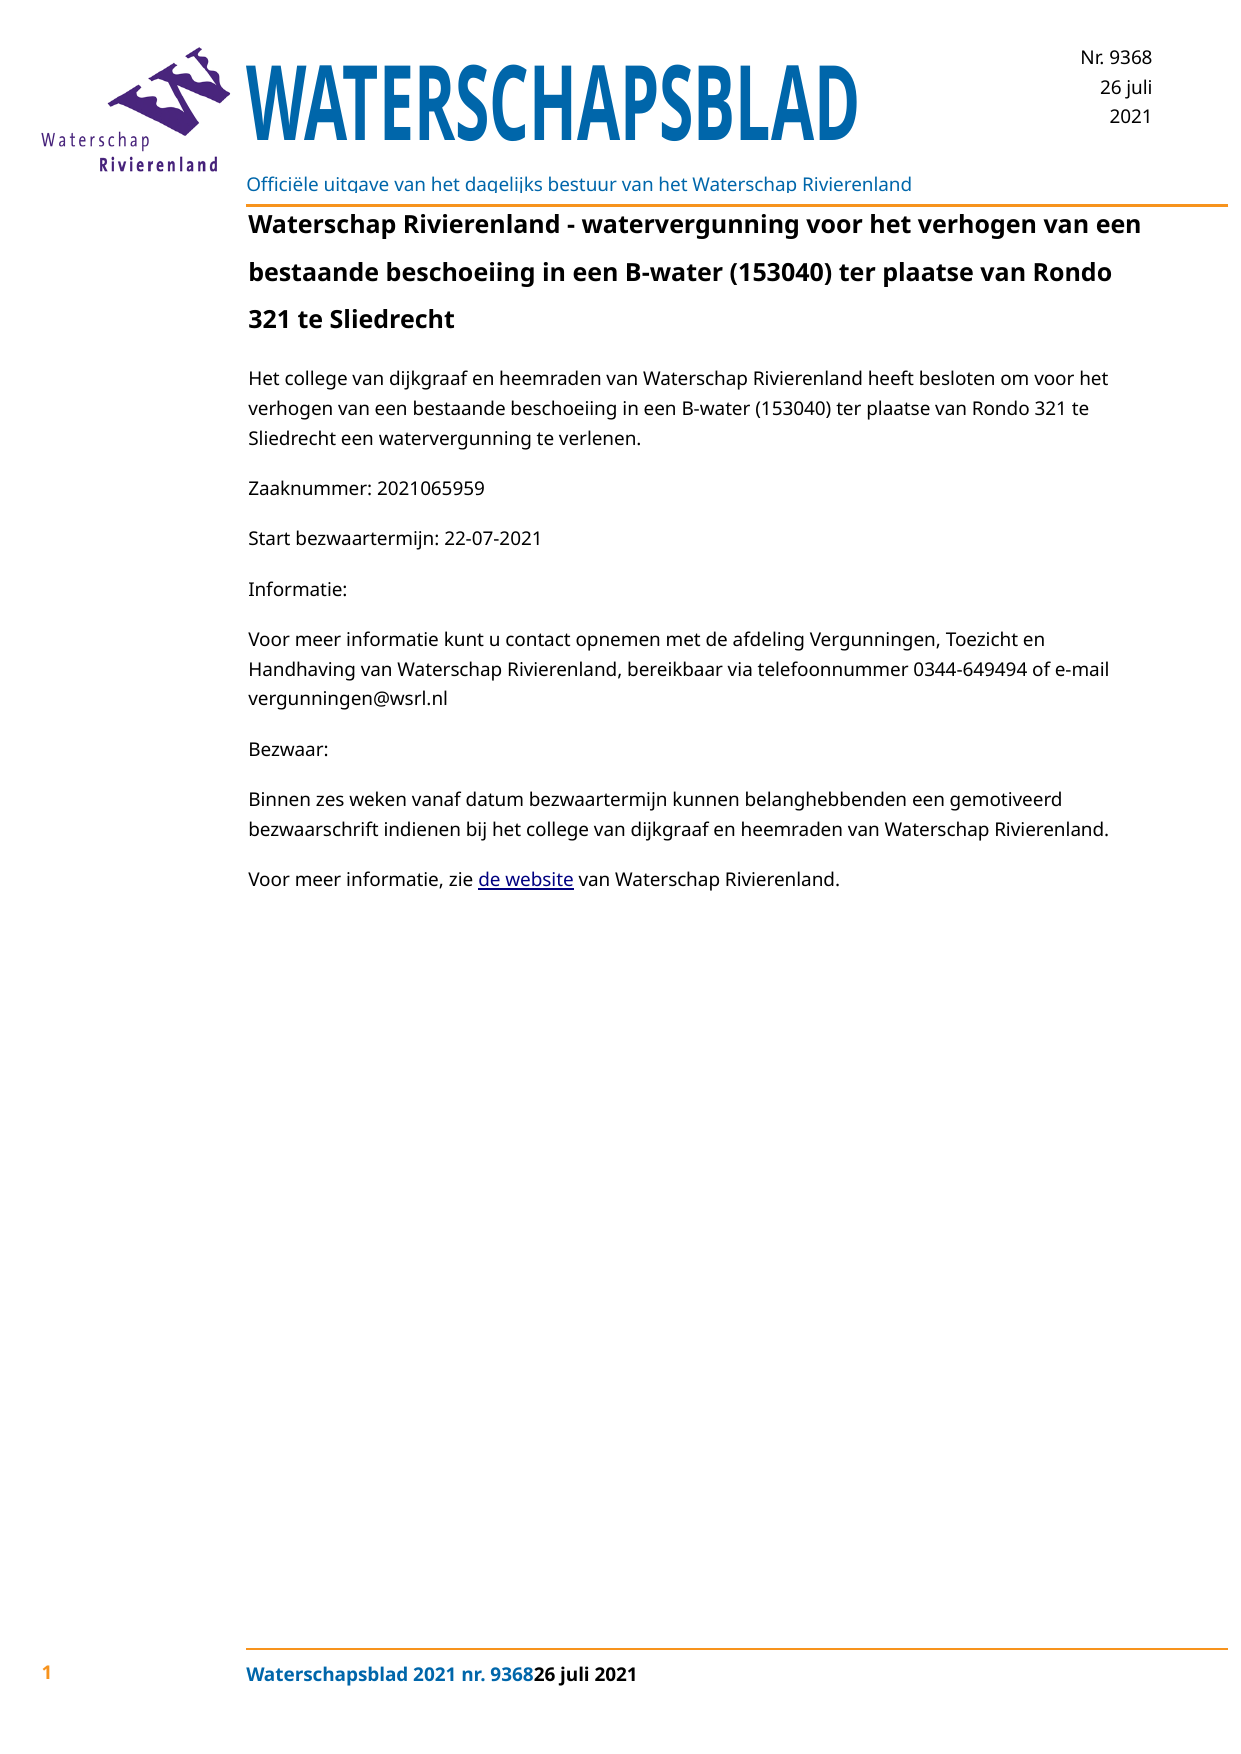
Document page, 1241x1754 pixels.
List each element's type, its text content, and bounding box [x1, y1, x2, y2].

text Binnen zes weken vanaf datum bezwaartermijn kunnen belanghebbenden een gemotiveerd bezwaarschrift indienen bij het college van dijkgraaf en heemraden van Waterschap Rivierenland. [248, 786, 1152, 842]
text Voor meer informatie kunt u contact opnemen met de afdeling Vergunningen, Toezicht en Handhaving van Waterschap Rivierenland, bereikbaar via telefoonnummer 0344-649494 of e-mail vergunningen@wsrl.nl [248, 626, 1152, 711]
picture [41, 47, 231, 172]
text Bezwaar: [248, 736, 1152, 762]
text Informatie: [248, 576, 1152, 602]
text Voor meer informatie, zie de website van Waterschap Rivierenland. [248, 866, 1152, 892]
text Start bezwaartermijn: 22-07-2021 [248, 526, 1152, 551]
text Waterschap Rivierenland - watervergunning voor het verhogen van een bestaande beschoeiing in een B-water (153040) ter plaatse van Rondo 321 te Sliedrecht [248, 207, 1152, 336]
text Het college van dijkgraaf en heemraden van Waterschap Rivierenland heeft besloten om voor het verhogen van een bestaande beschoeiing in een B-water (153040) ter plaatse van Rondo 321 te Sliedrecht een watervergunning te verlenen. [248, 366, 1152, 450]
text Zaaknummer: 2021065959 [248, 475, 1152, 501]
